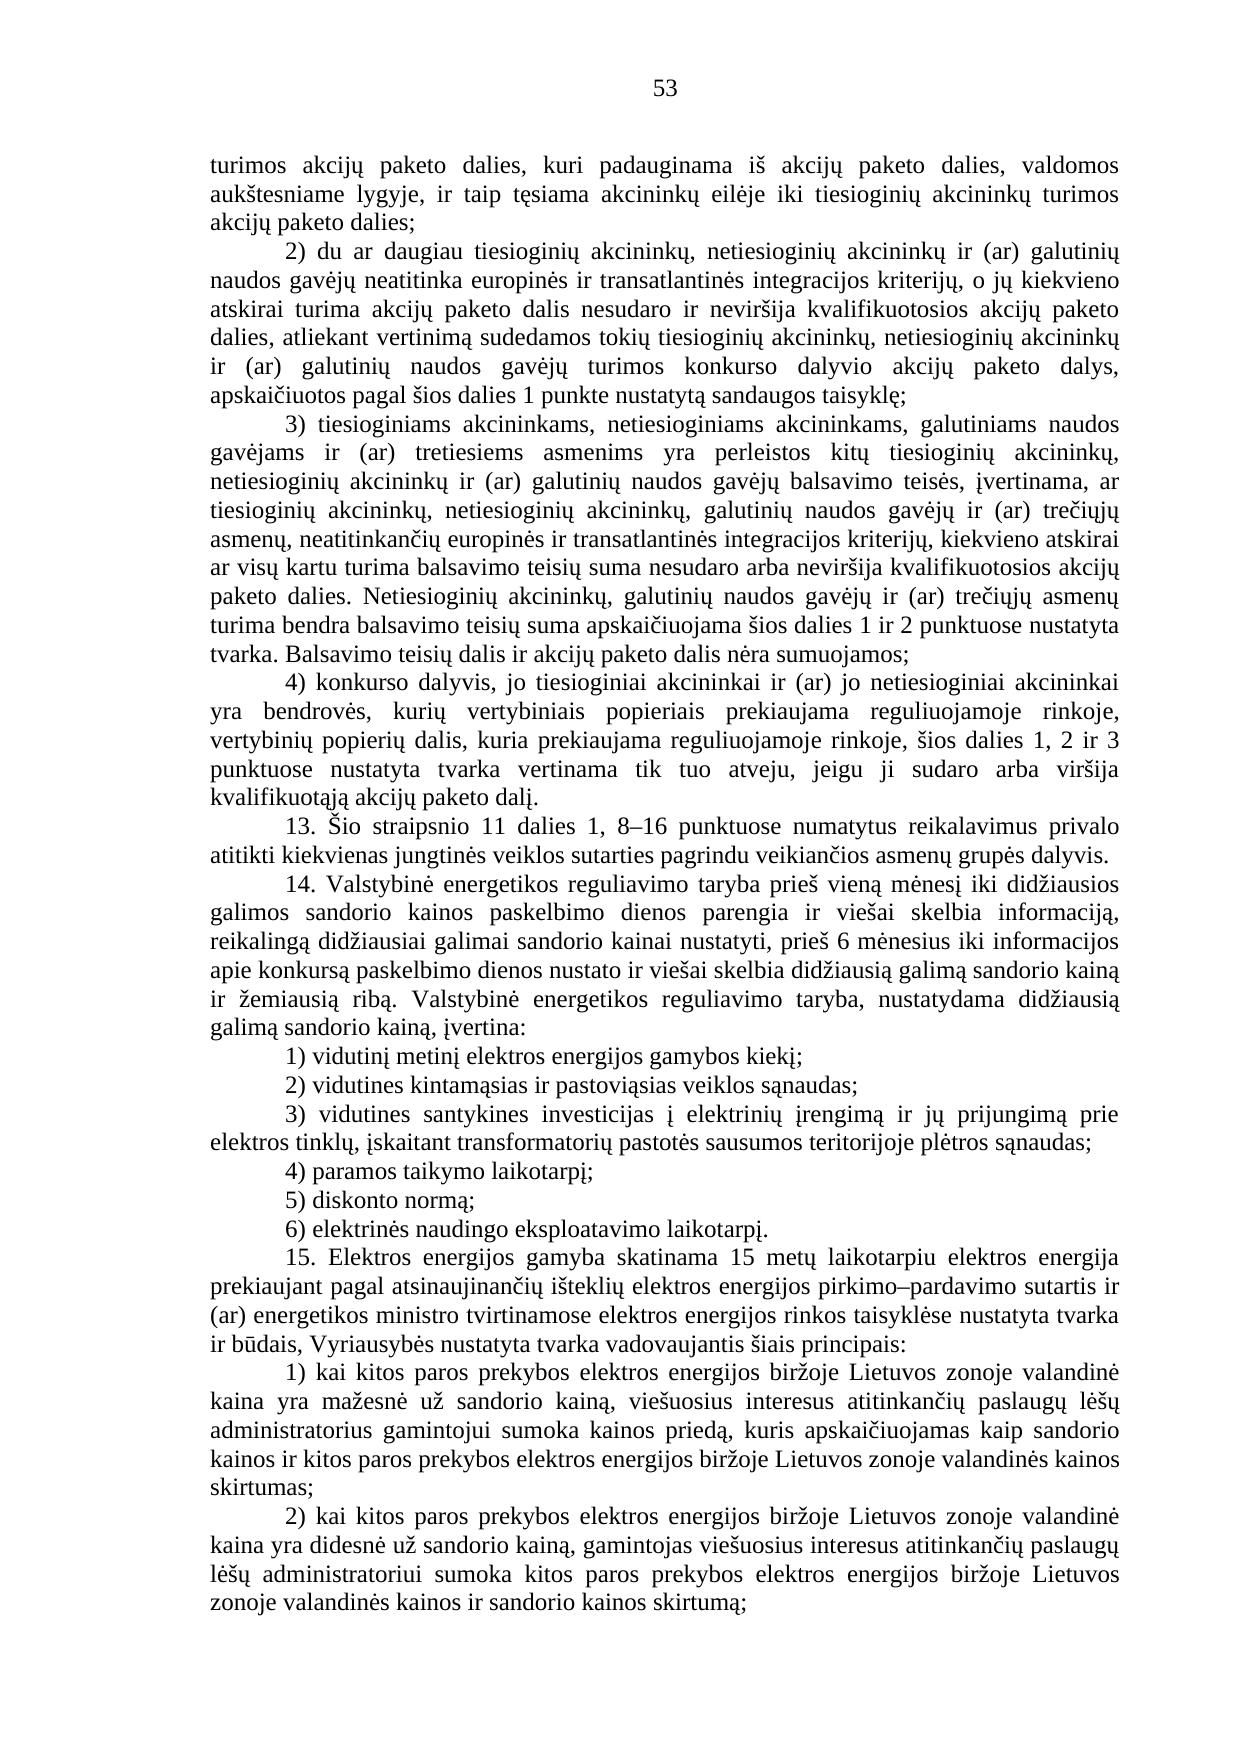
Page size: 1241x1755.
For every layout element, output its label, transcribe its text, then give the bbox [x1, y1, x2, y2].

text 3) vidutines santykines investicijas į elektrinių įrengimą ir jų prijungimą prie elektros tinklų, įskaitant transformatorių pastotės sausumos teritorijoje plėtros sąnaudas; [210, 1099, 1120, 1156]
text 5) diskonto normą; [210, 1185, 1120, 1214]
text 2) vidutines kintamąsias ir pastoviąsias veiklos sąnaudas; [210, 1070, 1120, 1099]
text 3) tiesioginiams akcininkams, netiesioginiams akcininkams, galutiniams naudos gavėjams ir (ar) tretiesiems asmenims yra perleistos kitų tiesioginių akcininkų, netiesioginių akcininkų ir (ar) galutinių naudos gavėjų balsavimo teisės, įvertinama, ar tiesioginių akcininkų, netiesioginių akcininkų, galutinių naudos gavėjų ir (ar) trečiųjų asmenų, neatitinkančių europinės ir transatlantinės integracijos kriterijų, kiekvieno atskirai ar visų kartu turima balsavimo teisių suma nesudaro arba neviršija kvalifikuotosios akcijų paketo dalies. Netiesioginių akcininkų, galutinių naudos gavėjų ir (ar) trečiųjų asmenų turima bendra balsavimo teisių suma apskaičiuojama šios dalies 1 ir 2 punktuose nustatyta tvarka. Balsavimo teisių dalis ir akcijų paketo dalis nėra sumuojamos; [210, 409, 1120, 667]
text 4) konkurso dalyvis, jo tiesioginiai akcininkai ir (ar) jo netiesioginiai akcininkai yra bendrovės, kurių vertybiniais popieriais prekiaujama reguliuojamoje rinkoje, vertybinių popierių dalis, kuria prekiaujama reguliuojamoje rinkoje, šios dalies 1, 2 ir 3 punktuose nustatyta tvarka vertinama tik tuo atveju, jeigu ji sudaro arba viršija kvalifikuotąją akcijų paketo dalį. [210, 667, 1120, 811]
text 13. Šio straipsnio 11 dalies 1, 8–16 punktuose numatytus reikalavimus privalo atitikti kiekvienas jungtinės veiklos sutarties pagrindu veikiančios asmenų grupės dalyvis. [210, 811, 1120, 869]
text 4) paramos taikymo laikotarpį; [210, 1156, 1120, 1185]
text turimos akcijų paketo dalies, kuri padauginama iš akcijų paketo dalies, valdomos aukštesniame lygyje, ir taip tęsiama akcininkų eilėje iki tiesioginių akcininkų turimos akcijų paketo dalies; [210, 150, 1120, 236]
text 2) du ar daugiau tiesioginių akcininkų, netiesioginių akcininkų ir (ar) galutinių naudos gavėjų neatitinka europinės ir transatlantinės integracijos kriterijų, o jų kiekvieno atskirai turima akcijų paketo dalis nesudaro ir neviršija kvalifikuotosios akcijų paketo dalies, atliekant vertinimą sudedamos tokių tiesioginių akcininkų, netiesioginių akcininkų ir (ar) galutinių naudos gavėjų turimos konkurso dalyvio akcijų paketo dalys, apskaičiuotos pagal šios dalies 1 punkte nustatytą sandaugos taisyklę; [210, 236, 1120, 409]
text 6) elektrinės naudingo eksploatavimo laikotarpį. [210, 1214, 1120, 1242]
text 15. Elektros energijos gamyba skatinama 15 metų laikotarpiu elektros energija prekiaujant pagal atsinaujinančių išteklių elektros energijos pirkimo–pardavimo sutartis ir (ar) energetikos ministro tvirtinamose elektros energijos rinkos taisyklėse nustatyta tvarka ir būdais, Vyriausybės nustatyta tvarka vadovaujantis šiais principais: [210, 1242, 1120, 1357]
text 1) kai kitos paros prekybos elektros energijos biržoje Lietuvos zonoje valandinė kaina yra mažesnė už sandorio kainą, viešuosius interesus atitinkančių paslaugų lėšų administratorius gamintojui sumoka kainos priedą, kuris apskaičiuojamas kaip sandorio kainos ir kitos paros prekybos elektros energijos biržoje Lietuvos zonoje valandinės kainos skirtumas; [210, 1357, 1120, 1501]
text 14. Valstybinė energetikos reguliavimo taryba prieš vieną mėnesį iki didžiausios galimos sandorio kainos paskelbimo dienos parengia ir viešai skelbia informaciją, reikalingą didžiausiai galimai sandorio kainai nustatyti, prieš 6 mėnesius iki informacijos apie konkursą paskelbimo dienos nustato ir viešai skelbia didžiausią galimą sandorio kainą ir žemiausią ribą. Valstybinė energetikos reguliavimo taryba, nustatydama didžiausią galimą sandorio kainą, įvertina: [210, 869, 1120, 1041]
text 1) vidutinį metinį elektros energijos gamybos kiekį; [210, 1041, 1120, 1070]
text 2) kai kitos paros prekybos elektros energijos biržoje Lietuvos zonoje valandinė kaina yra didesnė už sandorio kainą, gamintojas viešuosius interesus atitinkančių paslaugų lėšų administratoriui sumoka kitos paros prekybos elektros energijos biržoje Lietuvos zonoje valandinės kainos ir sandorio kainos skirtumą; [210, 1501, 1120, 1616]
